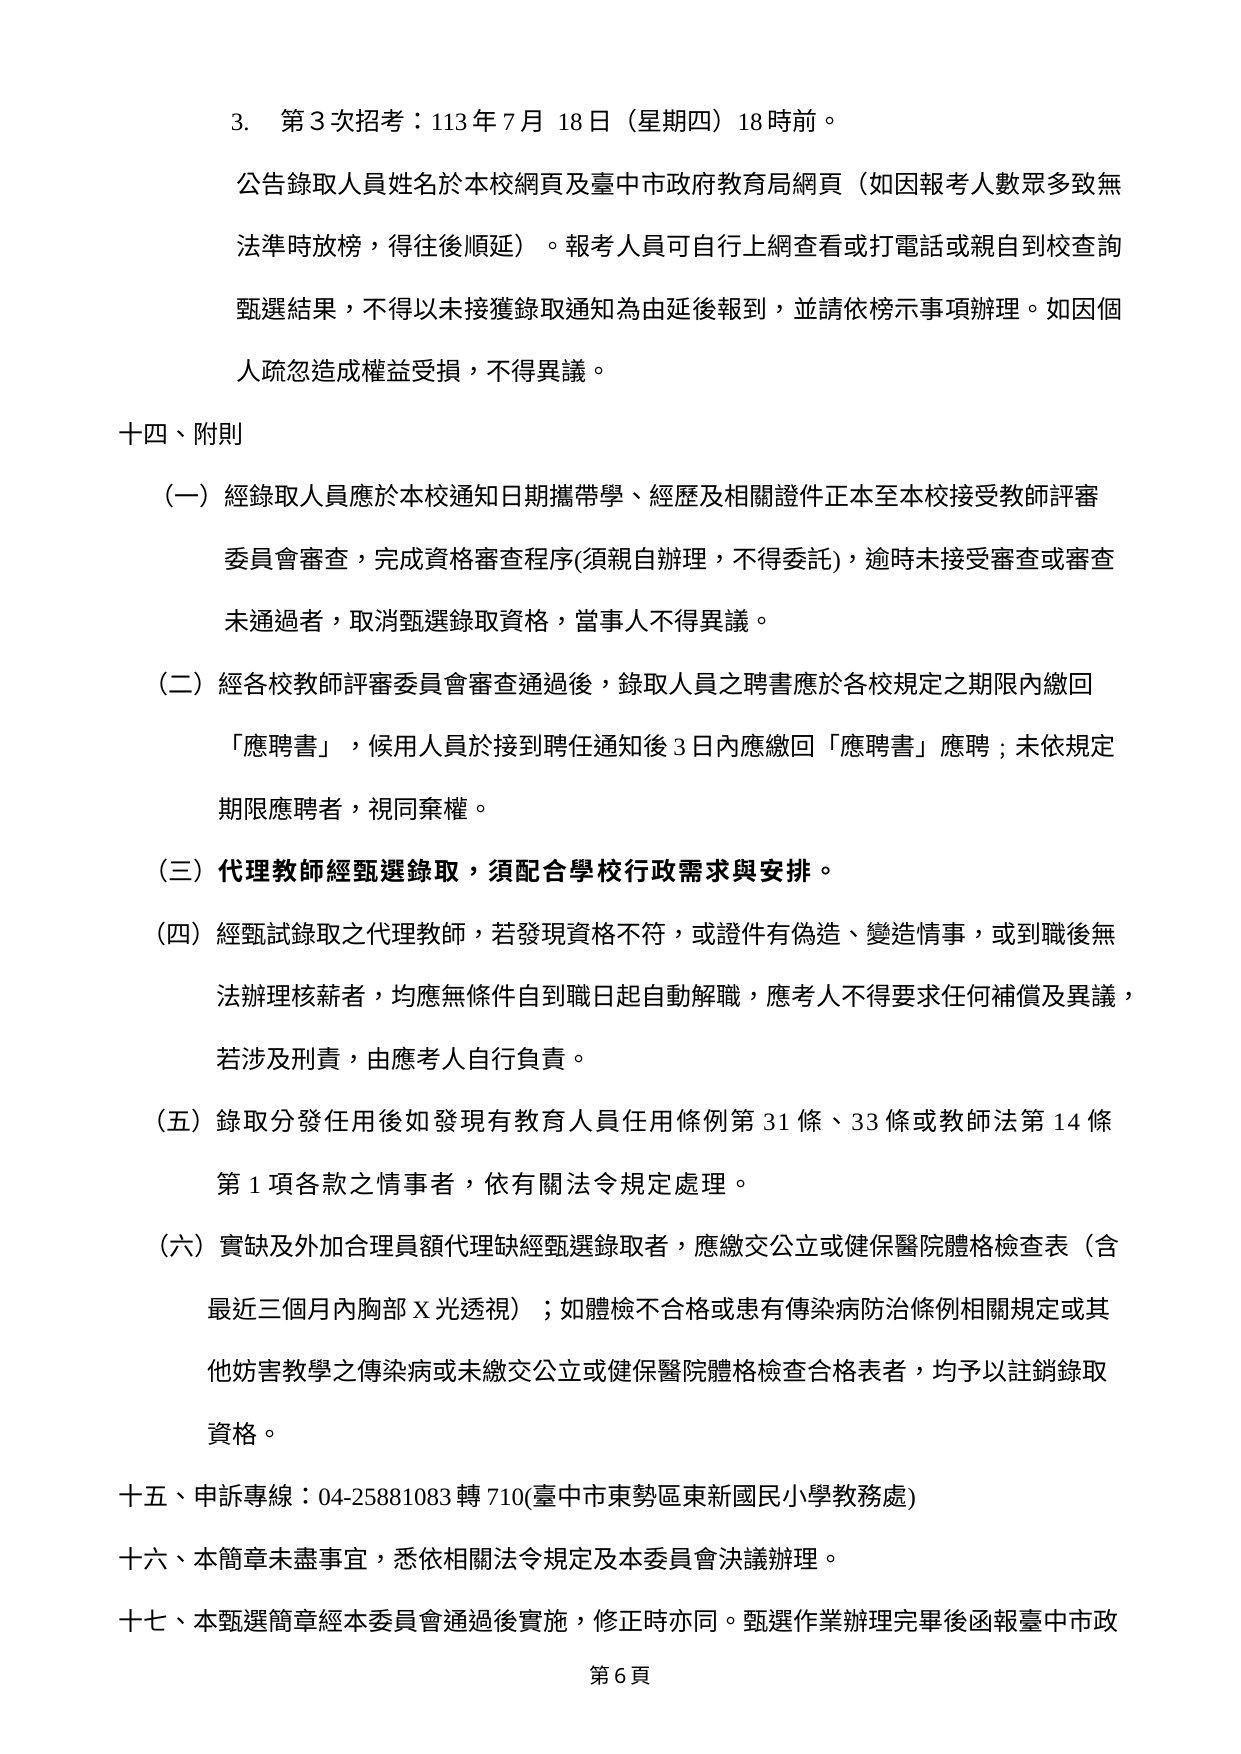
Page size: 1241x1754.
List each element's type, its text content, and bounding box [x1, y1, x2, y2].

text （六）實缺及外加合理員額代理缺經甄選錄取者，應繳交公立或健保醫院體格檢查表（含最近三個月內胸部X光透視）；如體檢不合格或患有傳染病防治條例相關規定或其他妨害教學之傳染病或未繳交公立或健保醫院體格檢查合格表者，均予以註銷錄取資格。 [144, 1203, 1122, 1453]
text （三）代理教師經甄選錄取，須配合學校行政需求與安排。 [118, 828, 1122, 891]
text （五）錄取分發任用後如發現有教育人員任用條例第31條、33條或教師法第14條第1項各款之情事者，依有關法令規定處理。 [141, 1078, 1122, 1203]
text 十六、本簡章未盡事宜，悉依相關法令規定及本委員會決議辦理。 [118, 1516, 1122, 1578]
text 公告錄取人員姓名於本校網頁及臺中市政府教育局網頁（如因報考人數眾多致無法準時放榜，得往後順延）。報考人員可自行上網查看或打電話或親自到校查詢甄選結果，不得以未接獲錄取通知為由延後報到，並請依榜示事項辦理。如因個人疏忽造成權益受損，不得異議。 [236, 141, 1122, 391]
text 十七、本甄選簡章經本委員會通過後實施，修正時亦同。甄選作業辦理完畢後函報臺中市政 [118, 1578, 1122, 1641]
text （二）經各校教師評審委員會審查通過後，錄取人員之聘書應於各校規定之期限內繳回「應聘書」，候用人員於接到聘任通知後3日內應繳回「應聘書」應聘﹔未依規定期限應聘者，視同棄權。 [143, 641, 1122, 828]
text （四）經甄試錄取之代理教師，若發現資格不符，或證件有偽造、變造情事，或到職後無法辦理核薪者，均應無條件自到職日起自動解職，應考人不得要求任何補償及異議，若涉及刑責，由應考人自行負責。 [141, 891, 1122, 1078]
text 十五、申訴專線：04-25881083轉710(臺中市東勢區東新國民小學教務處) [118, 1453, 1122, 1516]
list 第３次招考：113年7月 18日（星期四）18時前。 [231, 78, 1122, 141]
text （一）經錄取人員應於本校通知日期攜帶學、經歷及相關證件正本至本校接受教師評審委員會審查，完成資格審查程序(須親自辦理，不得委託)，逾時未接受審查或審查未通過者，取消甄選錄取資格，當事人不得異議。 [149, 453, 1122, 641]
text 十四、附則 [118, 391, 1122, 453]
